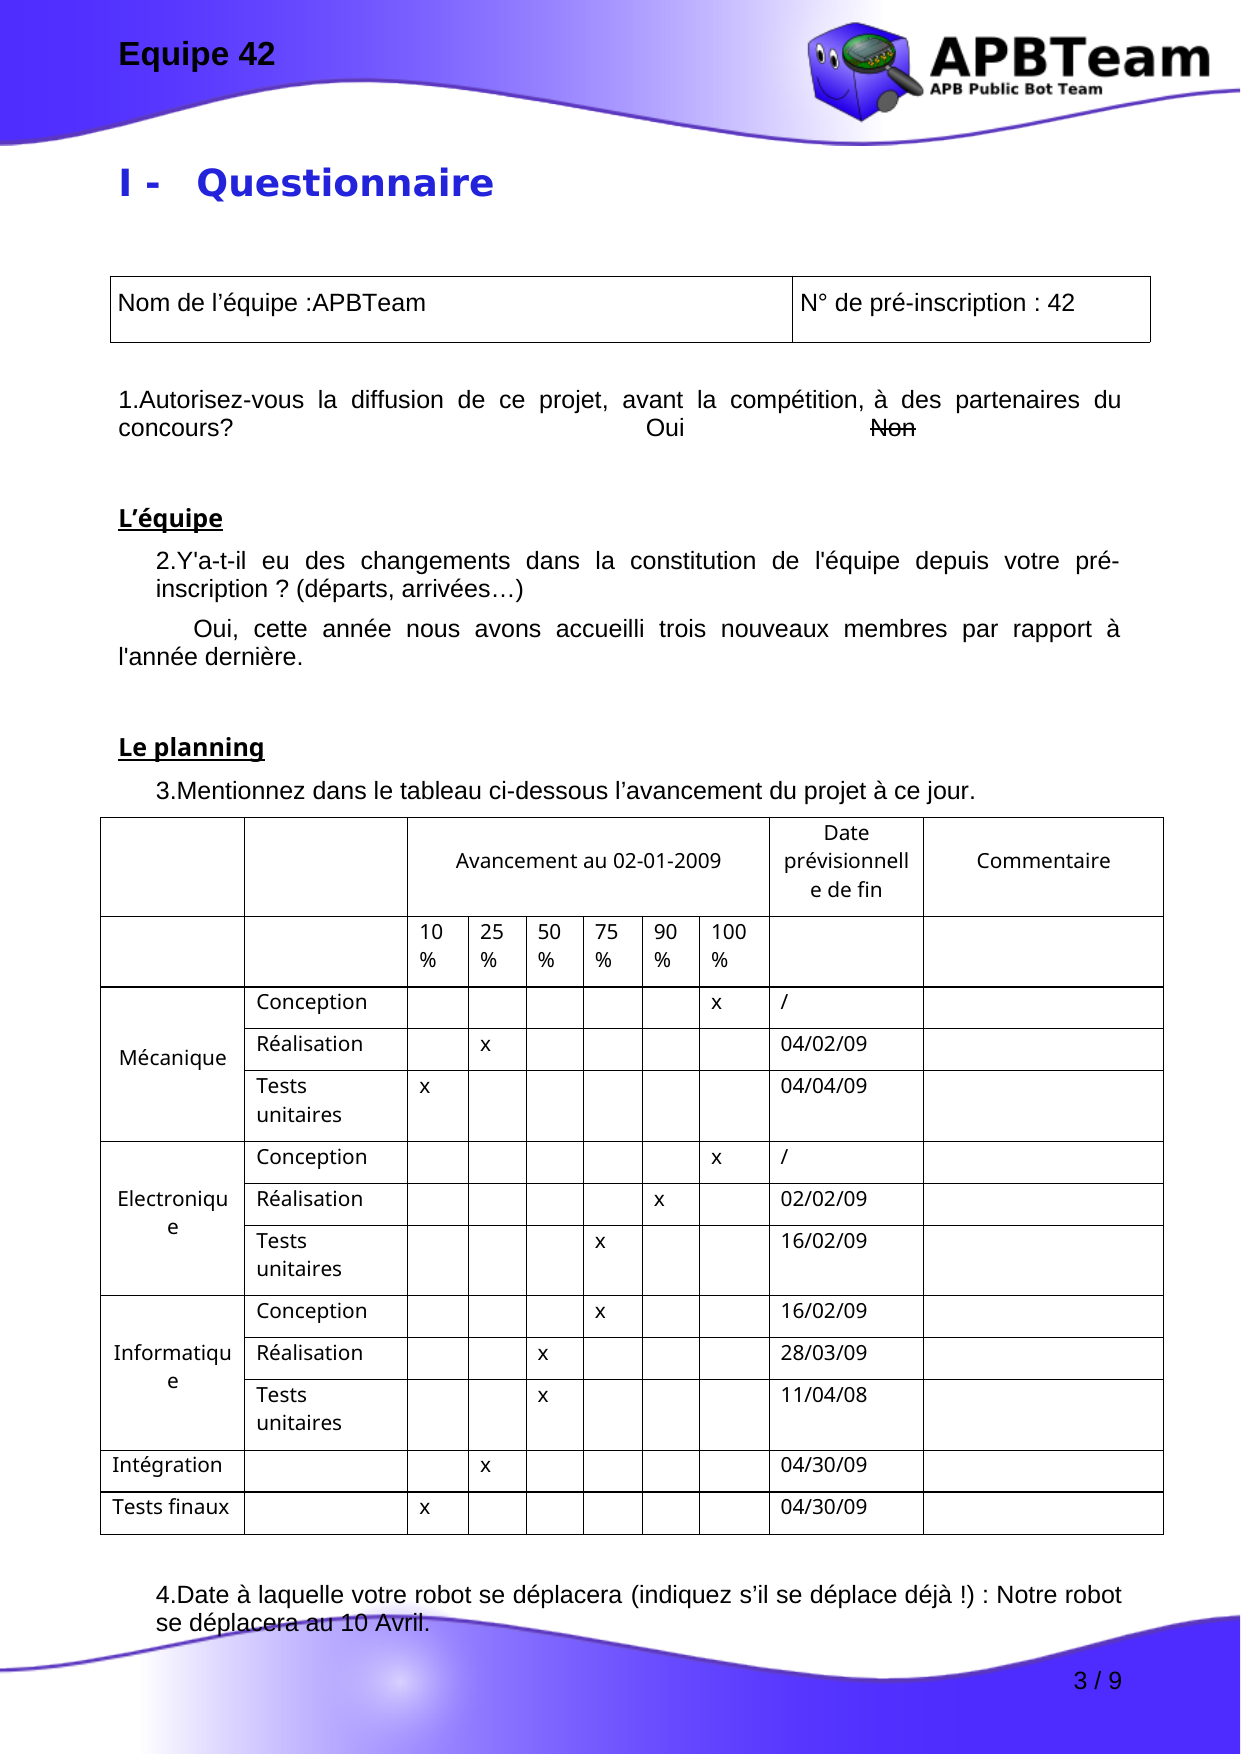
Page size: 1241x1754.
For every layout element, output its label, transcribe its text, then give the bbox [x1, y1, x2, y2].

table_cell x [408, 1071, 468, 1141]
picture [0, 1599, 1241, 1754]
table_cell [700, 1071, 769, 1141]
table_cell [527, 1226, 583, 1295]
table_cell [469, 1380, 526, 1449]
table_cell Mécanique [101, 988, 244, 1141]
table_cell x [527, 1338, 583, 1379]
table_cell [700, 1338, 769, 1379]
table_cell [408, 1451, 468, 1491]
table_cell 04/04/09 [770, 1071, 923, 1141]
table_cell [643, 1493, 699, 1533]
table_cell [527, 1029, 583, 1070]
table_header x [584, 1296, 642, 1337]
table_header [245, 818, 407, 916]
table_cell [408, 1184, 468, 1225]
table_header 16/02/09 [770, 1296, 923, 1337]
table_header [408, 988, 468, 1028]
table_cell x [469, 1451, 526, 1491]
table_cell [643, 1338, 699, 1379]
table_cell x [643, 1184, 699, 1225]
table_cell 50% [527, 917, 583, 986]
table_header [584, 988, 642, 1028]
table_cell [924, 1338, 1163, 1379]
table_cell Electronique [101, 1142, 244, 1295]
table_cell [584, 1029, 642, 1070]
table_header N° de pré-inscription : 42 [793, 277, 1150, 342]
table_cell Tests finaux [101, 1493, 244, 1533]
table_cell 100% [700, 917, 769, 986]
table_cell x [408, 1493, 468, 1533]
table_header [643, 988, 699, 1028]
table_cell Réalisation [245, 1184, 407, 1225]
table_cell 28/03/09 [770, 1338, 923, 1379]
list Autorisez-vous la diffusion de ce projet, avant la compétition, à des partenaires du concours? Oui Non [118, 385, 1122, 441]
table_header Avancement au 02-01-2009 [408, 818, 769, 916]
table_cell [101, 917, 244, 986]
table_cell [924, 1184, 1163, 1225]
table_cell [584, 1184, 642, 1225]
table_cell [700, 1184, 769, 1225]
table_cell Informatique [101, 1296, 244, 1449]
table_cell [469, 1338, 526, 1379]
table_header [469, 1296, 526, 1337]
table_cell [469, 1226, 526, 1295]
table_header [924, 988, 1163, 1028]
table_cell [643, 1451, 699, 1491]
table_cell [408, 1226, 468, 1295]
table_cell [408, 1029, 468, 1070]
text L’équipe [118, 500, 1122, 534]
table_cell Tests unitaires [245, 1071, 407, 1141]
table_cell 30/04/09 [770, 1451, 923, 1491]
table_cell Réalisation [245, 1338, 407, 1379]
table_cell [527, 1071, 583, 1141]
table_cell [527, 1184, 583, 1225]
table_cell Réalisation [245, 1029, 407, 1070]
table_cell [700, 1380, 769, 1449]
table_cell [924, 917, 1163, 986]
table_cell x [469, 1029, 526, 1070]
table_cell x [584, 1226, 642, 1295]
table_cell [245, 1493, 407, 1533]
table_header Date prévisionnelle de fin [770, 818, 923, 916]
text Oui, cette année nous avons accueilli trois nouveaux membres par rapport à l'année dernière. [118, 615, 1122, 671]
table_cell [643, 1226, 699, 1295]
table_cell 90% [643, 917, 699, 986]
table_header [643, 1296, 699, 1337]
table_cell [924, 1071, 1163, 1141]
table_cell [643, 1029, 699, 1070]
table_cell [924, 1493, 1163, 1533]
table_cell [924, 1226, 1163, 1295]
table_cell [469, 1071, 526, 1141]
table_header [469, 1142, 526, 1183]
table_cell [584, 1071, 642, 1141]
table_header [527, 1296, 583, 1337]
table_cell [770, 917, 923, 986]
table_cell 11/04/08 [770, 1380, 923, 1449]
table_cell [700, 1493, 769, 1533]
table_cell Tests unitaires [245, 1226, 407, 1295]
table_cell [643, 1071, 699, 1141]
table_cell Intégration [101, 1451, 244, 1491]
table_header Conception [245, 1296, 407, 1337]
table_cell [700, 1451, 769, 1491]
table_cell [924, 1380, 1163, 1449]
table_header [643, 1142, 699, 1183]
table_cell 10% [408, 917, 468, 986]
table_cell [527, 1493, 583, 1533]
table_cell [527, 1451, 583, 1491]
table_cell [245, 917, 407, 986]
subtitle Questionnaire [118, 161, 1122, 205]
table_cell Tests unitaires [245, 1380, 407, 1449]
table_header Conception [245, 1142, 407, 1183]
table_cell 25% [469, 917, 526, 986]
table_cell [700, 1029, 769, 1070]
text Le planning [118, 730, 1122, 764]
table_header [408, 1142, 468, 1183]
table_cell x [527, 1380, 583, 1449]
table_header x [700, 988, 769, 1028]
table_header [101, 818, 244, 916]
list Mentionnez dans le tableau ci-dessous l’avancement du projet à ce jour. [156, 777, 1122, 804]
table_header [700, 1296, 769, 1337]
table_cell [924, 1029, 1163, 1070]
table_cell 30/04/09 [770, 1493, 923, 1533]
table_header Commentaire [924, 818, 1163, 916]
table_header [527, 988, 583, 1028]
table_cell [584, 1451, 642, 1491]
table_cell [924, 1451, 1163, 1491]
table_header [924, 1142, 1163, 1183]
table_cell [408, 1338, 468, 1379]
table_cell [643, 1380, 699, 1449]
table_header [408, 1296, 468, 1337]
table_header / [770, 1142, 923, 1183]
table_header / [770, 988, 923, 1028]
list Date à laquelle votre robot se déplacera (indiquez s’il se déplace déjà !) : Notre robot se déplacera au 10 Avril. [156, 1581, 1122, 1599]
picture [0, 0, 1241, 146]
table_header Conception [245, 988, 407, 1028]
table_cell [584, 1338, 642, 1379]
table_header Nom de l’équipe :APBTeam [111, 277, 792, 342]
table_cell [584, 1493, 642, 1533]
table_cell [469, 1184, 526, 1225]
table_header [924, 1296, 1163, 1337]
table_cell 02/02/09 [770, 1184, 923, 1225]
table_cell [245, 1451, 407, 1491]
table_cell [700, 1226, 769, 1295]
list Y'a-t-il eu des changements dans la constitution de l'équipe depuis votre pré-inscription ? (départs, arrivées…) [156, 547, 1122, 603]
table_cell [584, 1380, 642, 1449]
table_header [584, 1142, 642, 1183]
table_cell 16/02/09 [770, 1226, 923, 1295]
table_header x [700, 1142, 769, 1183]
table_cell [408, 1380, 468, 1449]
table_header [527, 1142, 583, 1183]
table_header [469, 988, 526, 1028]
table_cell 75% [584, 917, 642, 986]
table_cell [469, 1493, 526, 1533]
table_cell 02/04/09 [770, 1029, 923, 1070]
